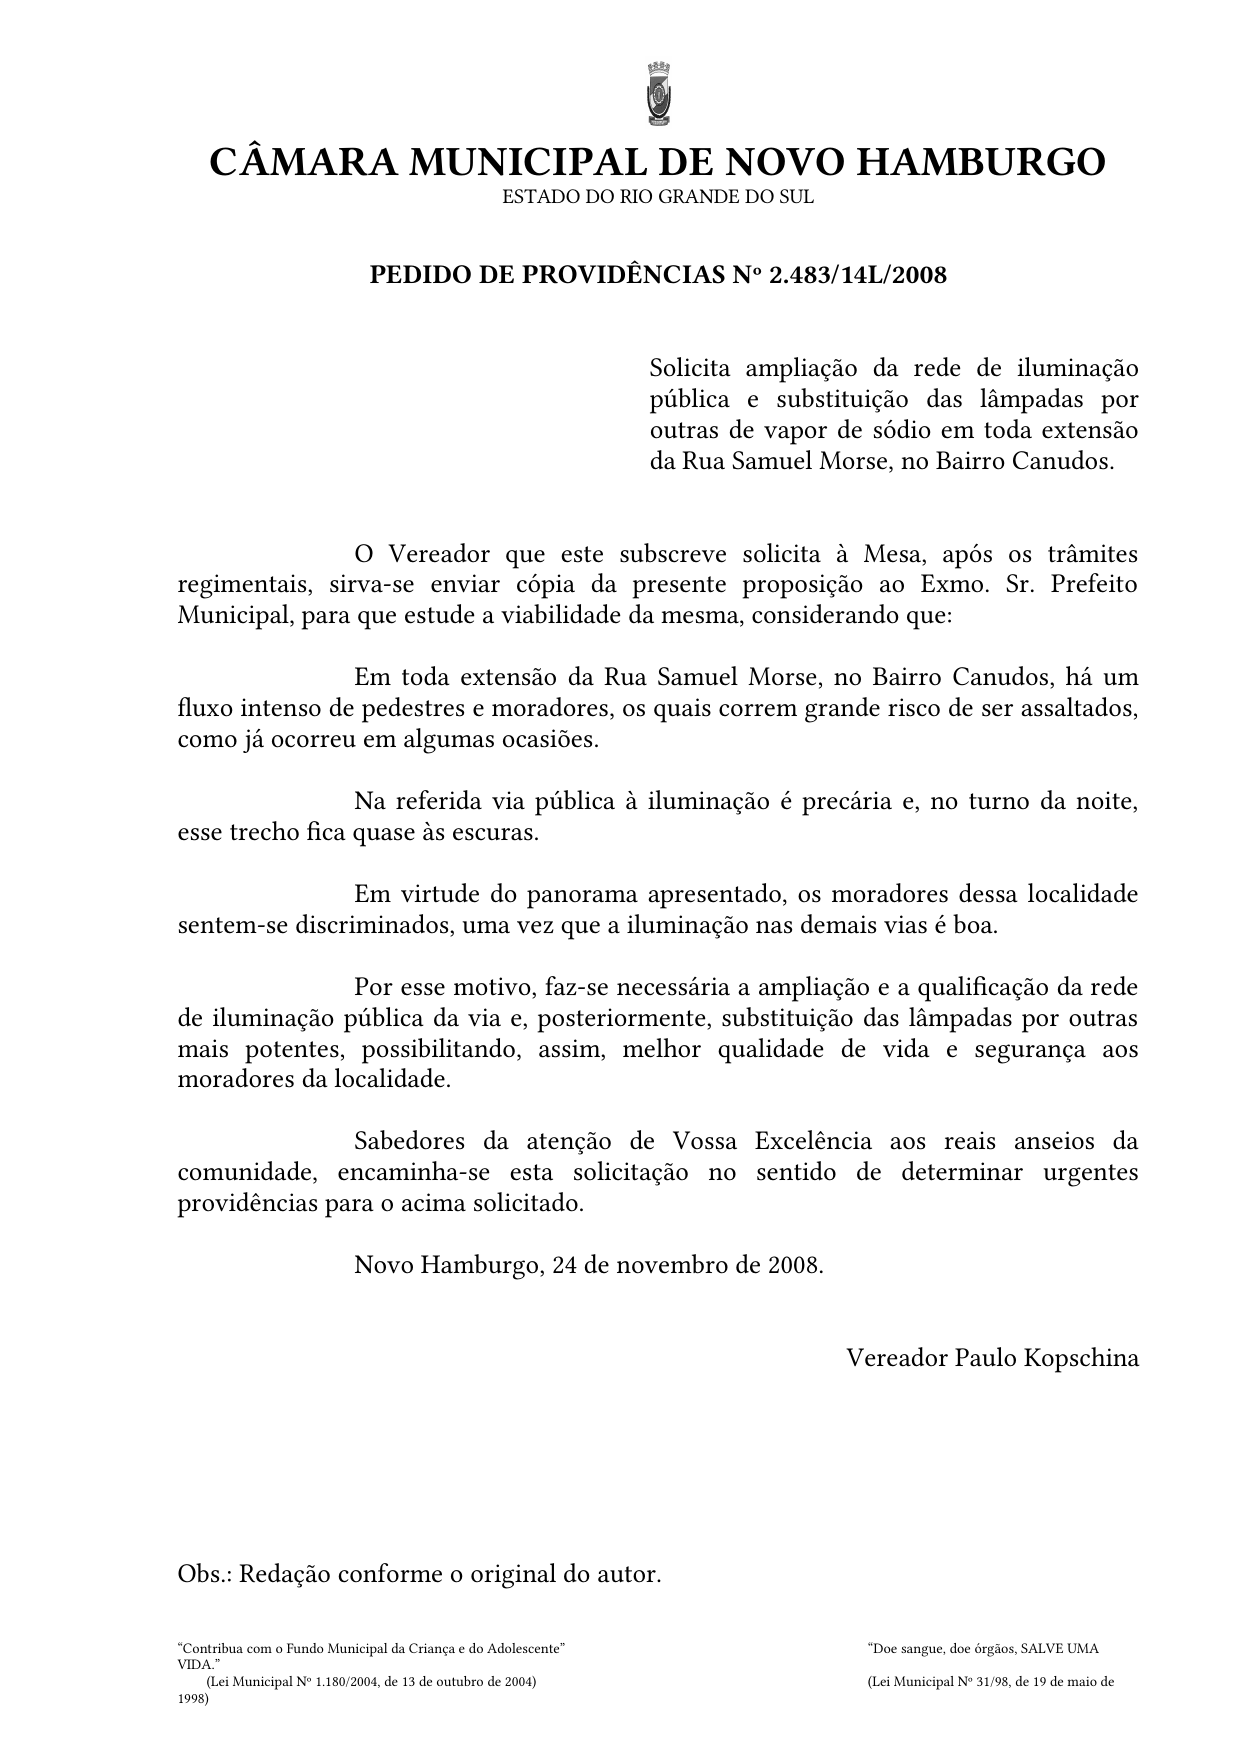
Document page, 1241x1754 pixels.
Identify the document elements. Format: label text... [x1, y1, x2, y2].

text Sabedores da atenção de Vossa Excelência aos reais anseios da comunidade, encaminha-se esta solicitação no sentido de determinar urgentes providências para o acima solicitado. [177, 1126, 1140, 1218]
text Em toda extensão da Rua Samuel Morse, no Bairro Canudos, há um fluxo intenso de pedestres e moradores, os quais correm grande risco de ser assaltados, como já ocorreu em algumas ocasiões. [177, 661, 1140, 754]
text Novo Hamburgo, 24 de novembro de 2008. [177, 1249, 1140, 1280]
text PEDIDO DE PROVIDÊNCIAS Nº 2.483/14L/2008 [177, 259, 1140, 290]
text O Vereador que este subscreve solicita à Mesa, após os trâmites regimentais, sirva-se enviar cópia da presente proposição ao Exmo. Sr. Prefeito Municipal, para que estude a viabilidade da mesma, considerando que: [177, 538, 1140, 631]
text Vereador Paulo Kopschina [177, 1342, 1140, 1373]
text Na referida via pública à iluminação é precária e, no turno da noite, esse trecho fica quase às escuras. [177, 785, 1140, 847]
text Solicita ampliação da rede de iluminação pública e substituição das lâmpadas por outras de vapor de sódio em toda extensão da Rua Samuel Morse, no Bairro Canudos. [649, 352, 1140, 476]
text Em virtude do panorama apresentado, os moradores dessa localidade sentem-se discriminados, uma vez que a iluminação nas demais vias é boa. [177, 878, 1140, 940]
text Obs.: Redação conforme o original do autor. [177, 1559, 1140, 1589]
text Por esse motivo, faz-se necessária a ampliação e a qualificação da rede de iluminação pública da via e, posteriormente, substituição das lâmpadas por outras mais potentes, possibilitando, assim, melhor qualidade de vida e segurança aos moradores da localidade. [177, 971, 1140, 1094]
